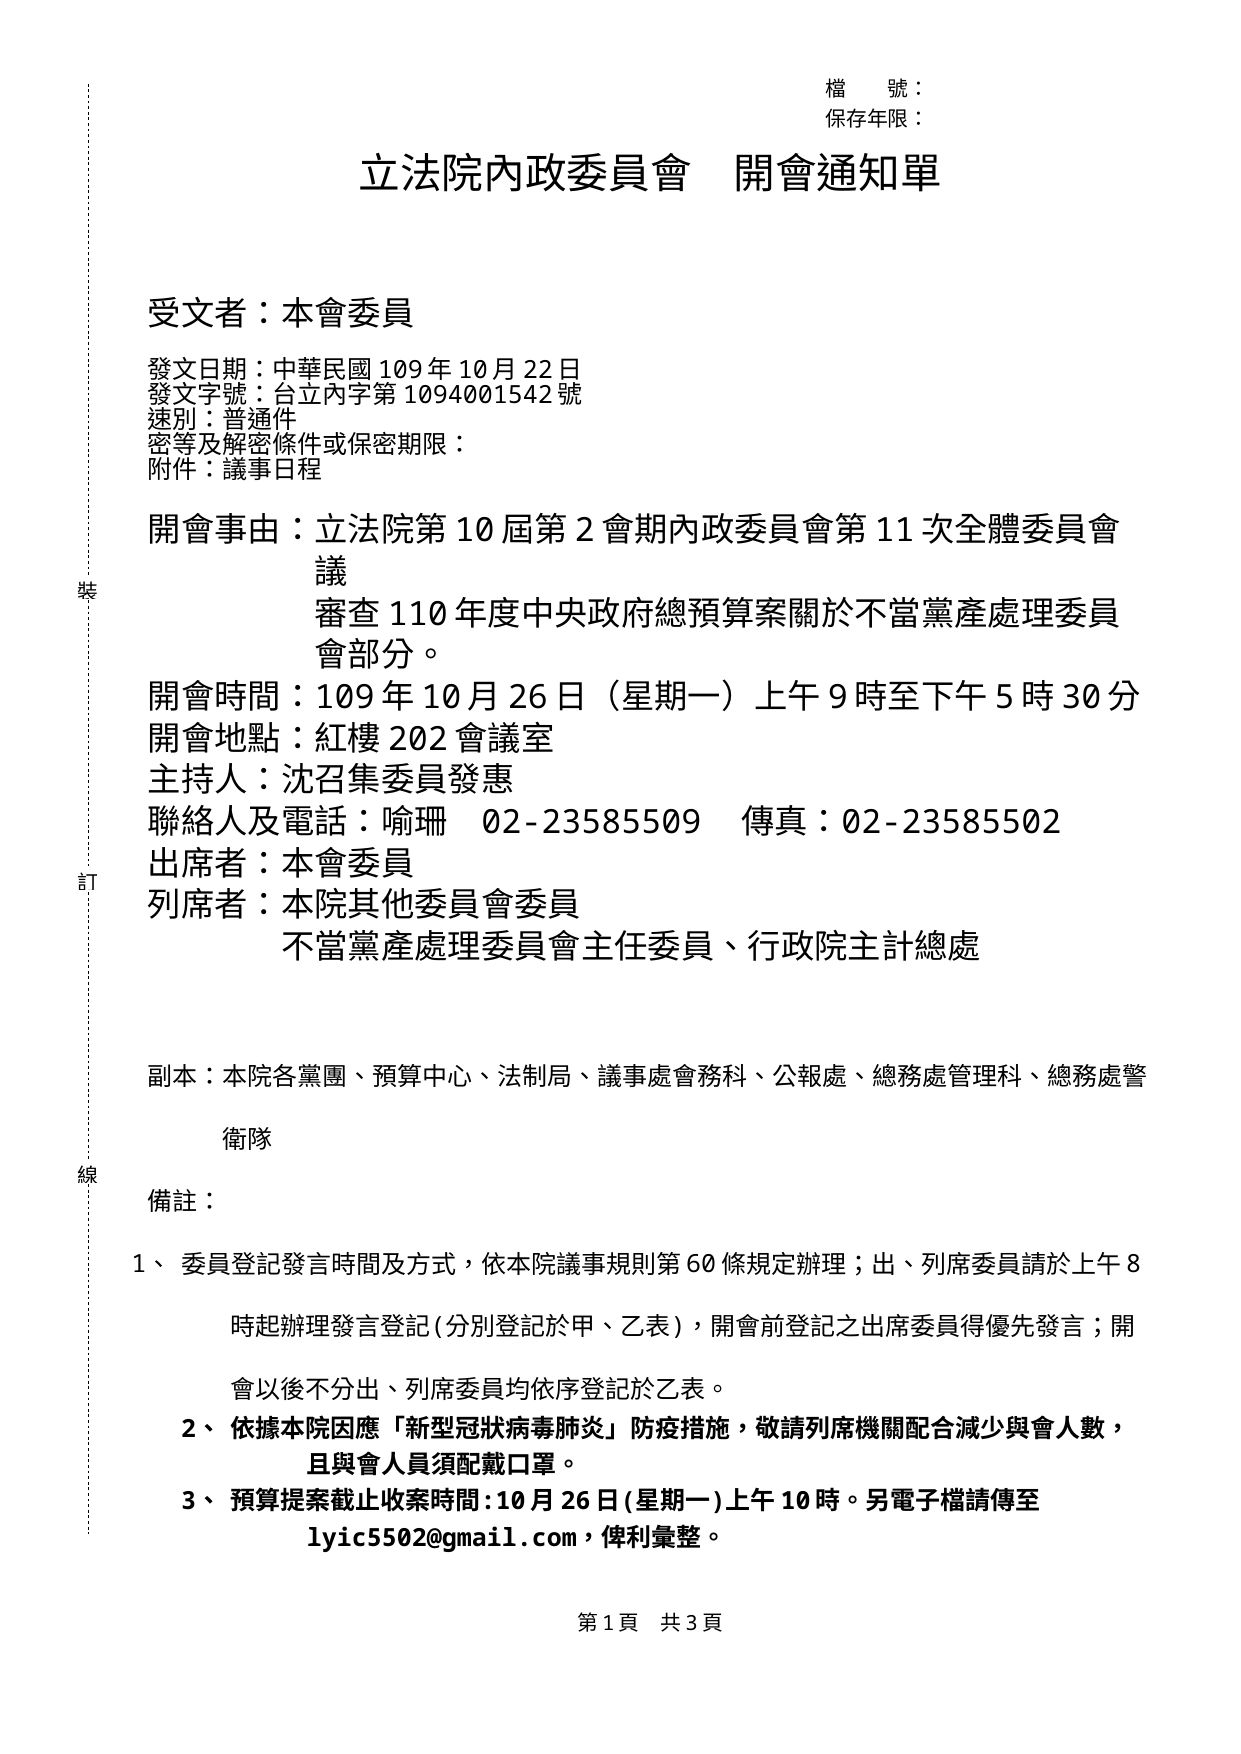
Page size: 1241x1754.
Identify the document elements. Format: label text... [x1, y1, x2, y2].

text 速別：普通件 [148, 408, 1152, 433]
list 依據本院因應「新型冠狀病毒肺炎」防疫措施，敬請列席機關配合減少與會人數，且與會人員須配戴口罩。 [181, 1408, 1152, 1481]
list 委員登記發言時間及方式，依本院議事規則第60條規定辦理；出、列席委員請於上午8時起辦理發言登記(分別登記於甲、乙表)，開會前登記之出席委員得優先發言；開會以後不分出、列席委員均依序登記於乙表。 [131, 1221, 1152, 1408]
text 受文者：本會委員 [148, 296, 1152, 333]
text 備註： [148, 1158, 1152, 1221]
text 附件：議事日程 [148, 458, 1152, 483]
text 列席者：本院其他委員會委員 不當黨產處理委員會主任委員、行政院主計總處 [148, 883, 1152, 967]
text 發文字號：台立內字第1094001542號 [148, 383, 1152, 408]
text 開會時間：109年10月26日（星期一）上午9時至下午5時30分 [148, 675, 1152, 717]
text 保存年限： [825, 102, 1070, 132]
title [810, 64, 1085, 151]
text 副本：本院各黨團、預算中心、法制局、議事處會務科、公報處、總務處管理科、總務處警衛隊 [148, 1033, 1152, 1158]
text 密等及解密條件或保密期限： [148, 433, 1152, 458]
text 聯絡人及電話：喻珊 02-23585509 傳真：02-23585502 [148, 800, 1152, 842]
text 主持人：沈召集委員發惠 [148, 758, 1152, 800]
text 檔 號： [825, 72, 1070, 102]
text 開會地點：紅樓202會議室 [148, 717, 1152, 758]
text 出席者：本會委員 [148, 842, 1152, 883]
text 開會事由：立法院第10屆第2會期內政委員會第11次全體委員會議 審查110年度中央政府總預算案關於不當黨產處理委員會部分。 [148, 508, 1152, 675]
title 立法院內政委員會 開會通知單 [148, 158, 1152, 233]
list 預算提案截止收案時間:10月26日(星期一)上午10時。另電子檔請傳至lyic5502@gmail.com，俾利彙整。 [181, 1481, 1152, 1553]
text 發文日期：中華民國109年10月22日 [148, 358, 1152, 383]
